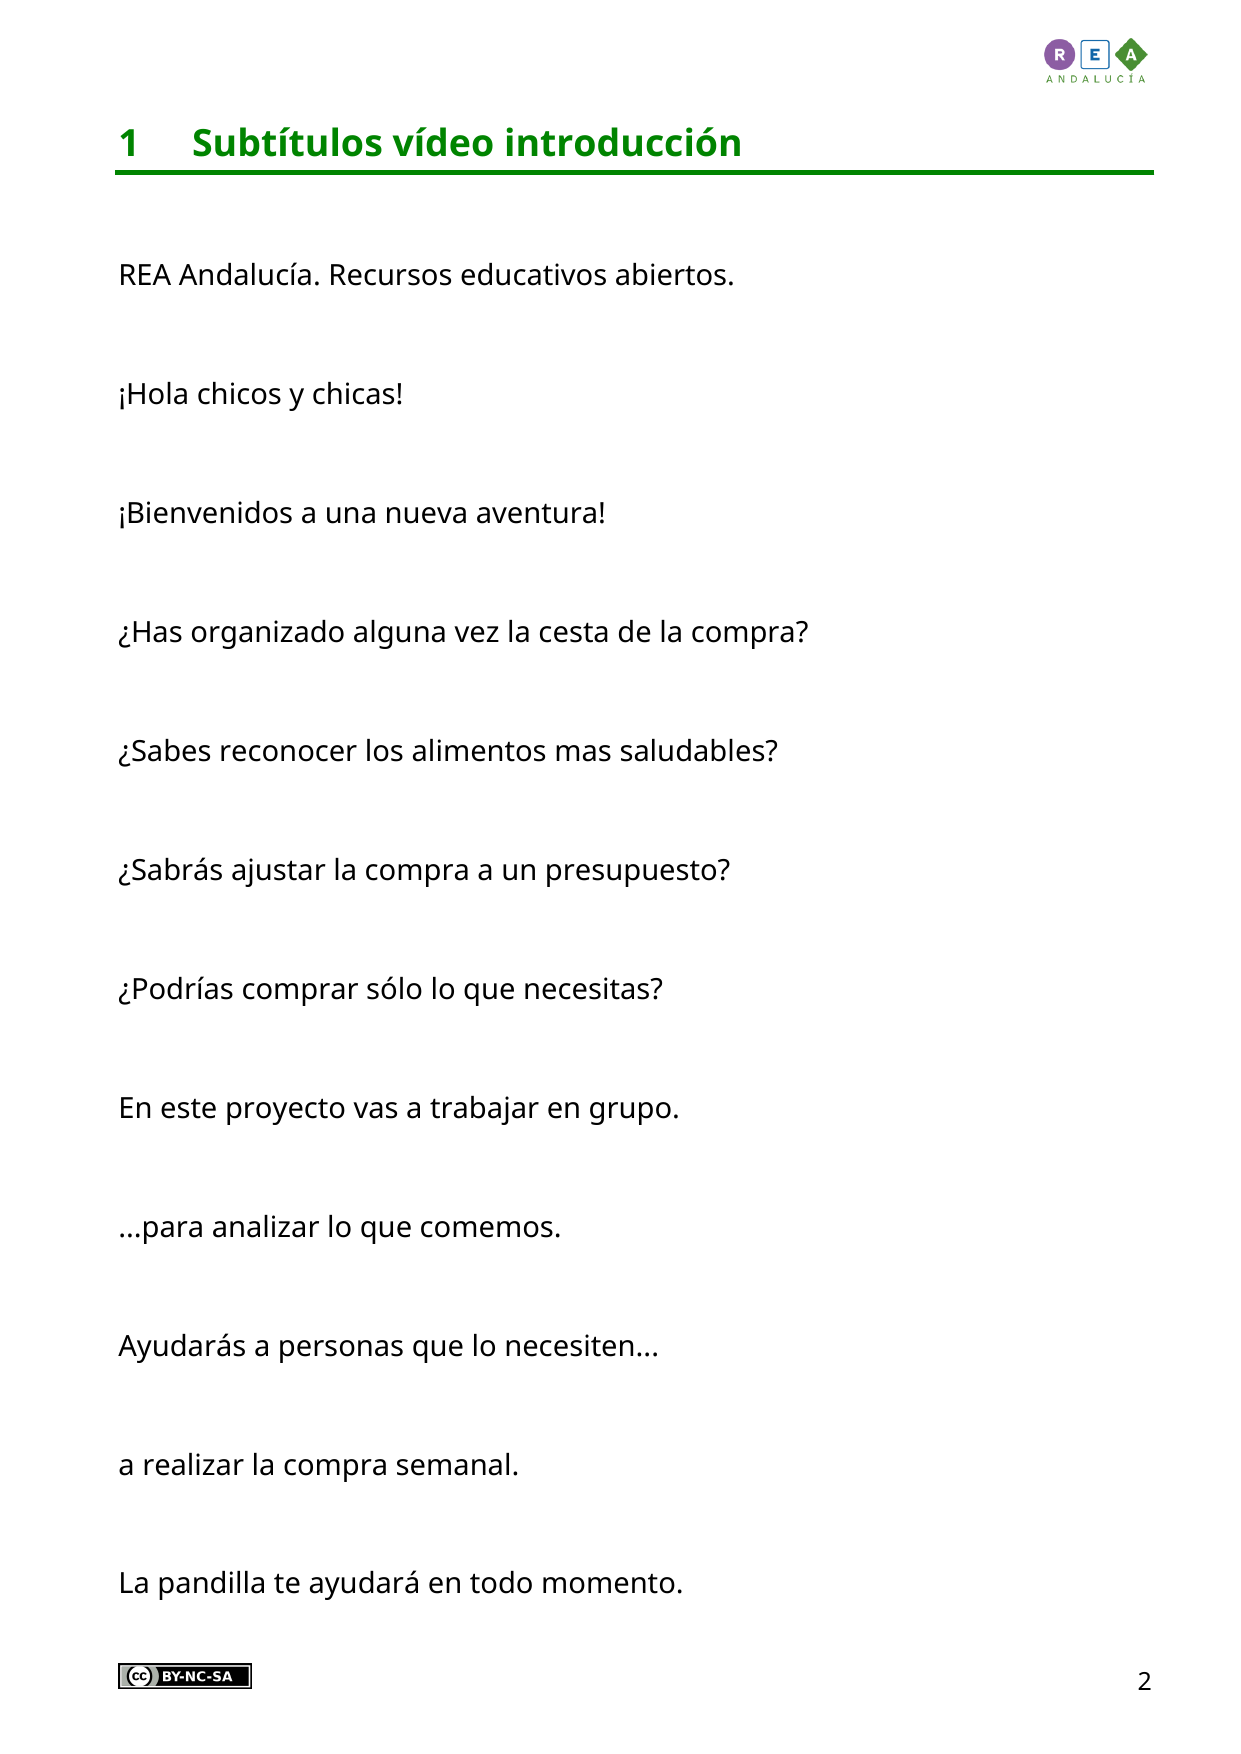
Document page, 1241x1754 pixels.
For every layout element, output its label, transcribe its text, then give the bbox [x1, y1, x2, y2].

text ¡Bienvenidos a una nueva aventura! [118, 492, 1152, 532]
text ¿Sabrás ajustar la compra a un presupuesto? [118, 849, 1152, 889]
picture [1039, 33, 1152, 88]
text Ayudarás a personas que lo necesiten... [118, 1325, 1152, 1364]
text ¿Podrías comprar sólo lo que necesitas? [118, 968, 1152, 1008]
text La pandilla te ayudará en todo momento. [118, 1563, 1152, 1602]
picture [118, 1663, 536, 1698]
text ¿Sabes reconocer los alimentos mas saludables? [118, 730, 1152, 770]
text REA Andalucía. Recursos educativos abiertos. [118, 254, 1152, 294]
text a realizar la compra semanal. [118, 1444, 1152, 1483]
text ...para analizar lo que comemos. [118, 1206, 1152, 1246]
subtitle Subtítulos vídeo introducción [115, 113, 1154, 170]
text ¡Hola chicos y chicas! [118, 373, 1152, 413]
text ¿Has organizado alguna vez la cesta de la compra? [118, 611, 1152, 651]
text En este proyecto vas a trabajar en grupo. [118, 1087, 1152, 1127]
